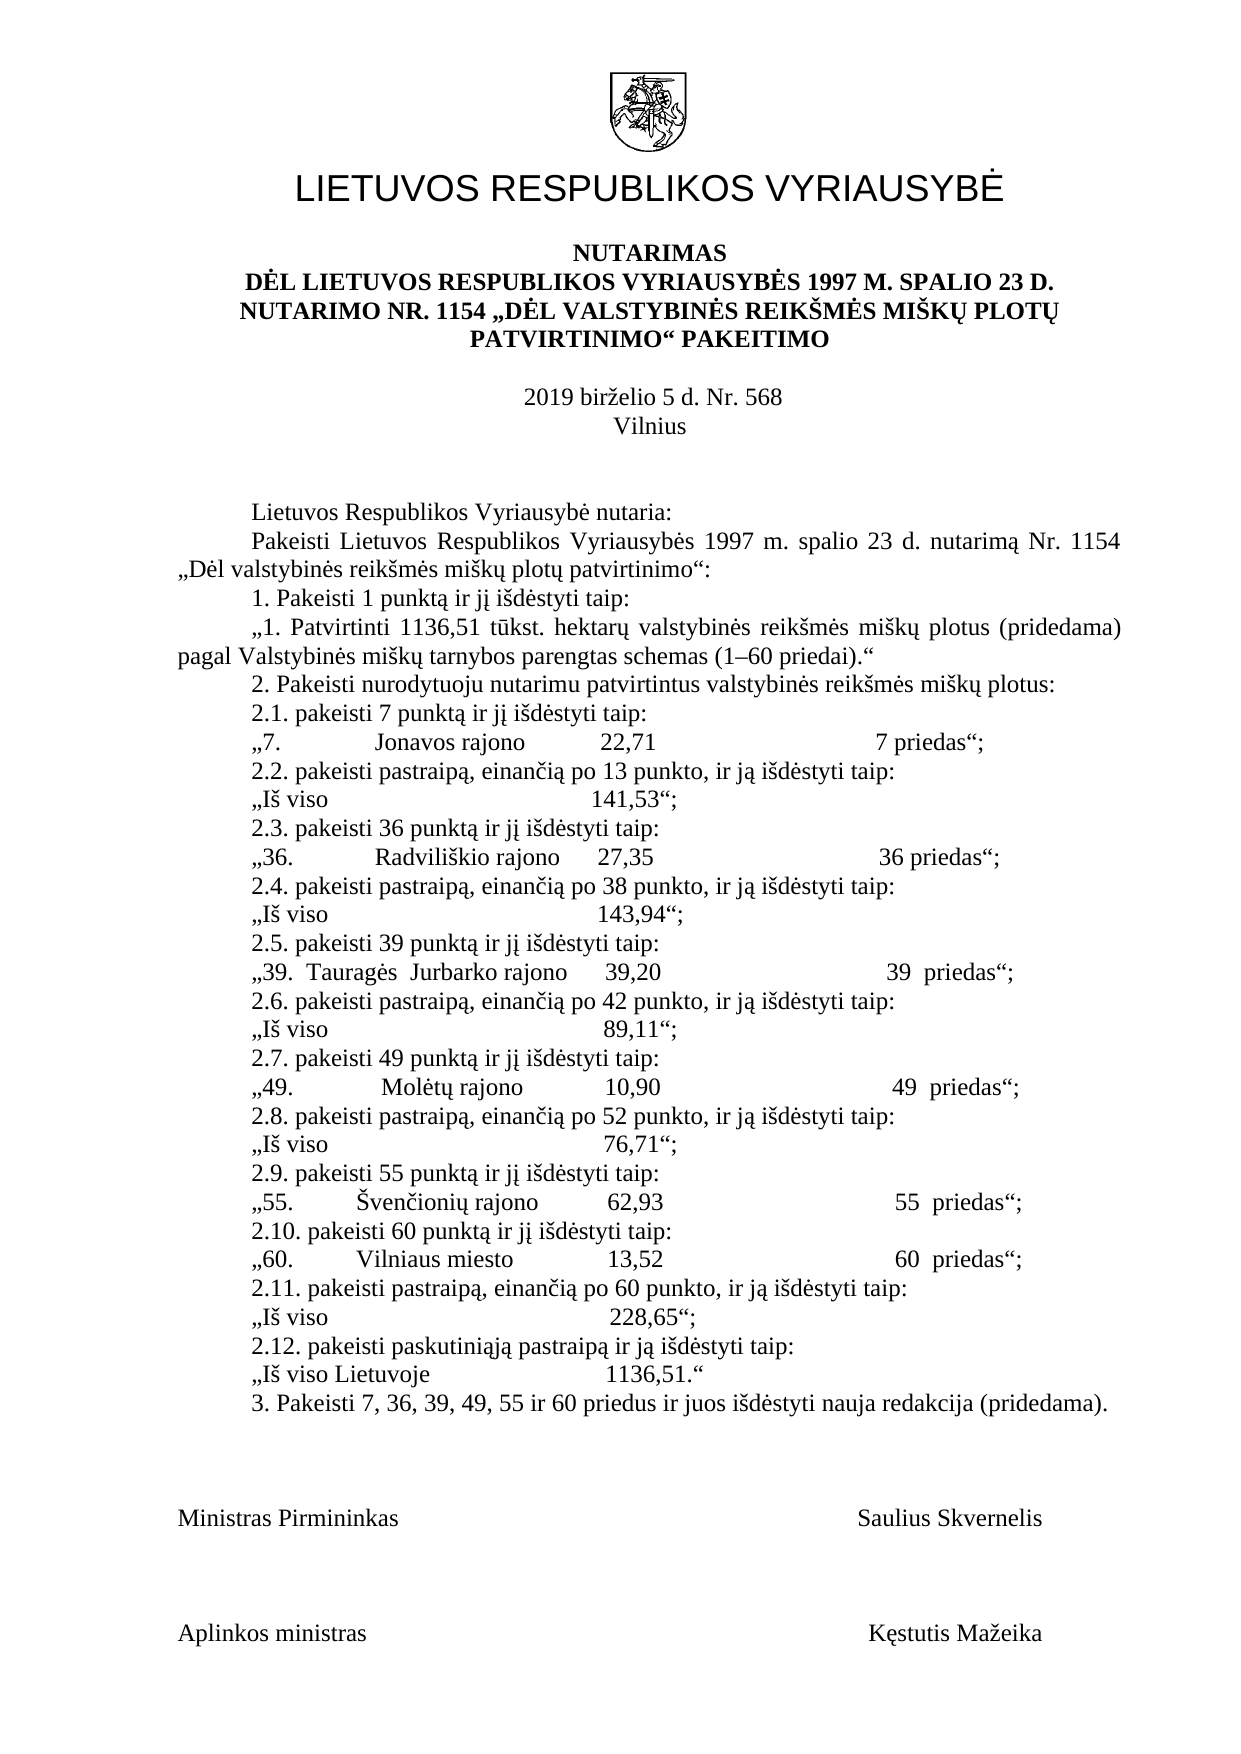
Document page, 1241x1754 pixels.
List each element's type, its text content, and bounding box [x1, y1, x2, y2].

text „60. Vilniaus miesto 13,52 60 priedas“; [177, 1244, 1122, 1273]
text 2.12. pakeisti paskutiniąją pastraipą ir ją išdėstyti taip: [177, 1331, 1122, 1359]
text „7. Jonavos rajono 22,71 7 priedas“; [177, 727, 1122, 756]
text „Iš viso 143,94“; [177, 899, 1122, 928]
text 3. Pakeisti 7, 36, 39, 49, 55 ir 60 priedus ir juos išdėstyti nauja redakcija (pridedama). [177, 1388, 1122, 1417]
text Vilnius [177, 411, 1122, 439]
text 2.6. pakeisti pastraipą, einančią po 42 punkto, ir ją išdėstyti taip: [177, 986, 1122, 1014]
text DĖL LIETUVOS RESPUBLIKOS VYRIAUSYBĖS 1997 M. SPALIO 23 D. NUTARIMO NR. 1154 „DĖL VALSTYBINĖS REIKŠMĖS MIŠKŲ PLOTŲ PATVIRTINIMO“ PAKEITIMO [177, 267, 1122, 353]
text „Iš viso 89,11“; [177, 1014, 1122, 1043]
text 2.8. pakeisti pastraipą, einančią po 52 punkto, ir ją išdėstyti taip: [177, 1101, 1122, 1129]
text 2019 birželio 5 d. Nr. 568 [177, 382, 1122, 411]
text „55. Švenčionių rajono 62,93 55 priedas“; [177, 1187, 1122, 1216]
text 2.7. pakeisti 49 punktą ir jį išdėstyti taip: [177, 1043, 1122, 1072]
text „Iš viso Lietuvoje 1136,51.“ [177, 1359, 1122, 1388]
text 2.2. pakeisti pastraipą, einančią po 13 punkto, ir ją išdėstyti taip: [177, 756, 1122, 784]
text Lietuvos Respublikos Vyriausybė nutaria: [177, 497, 1122, 526]
text Lietuvos Respublikos Vyriausybė [177, 166, 1122, 209]
text 2.5. pakeisti 39 punktą ir jį išdėstyti taip: [177, 928, 1122, 957]
text Pakeisti Lietuvos Respublikos Vyriausybės 1997 m. spalio 23 d. nutarimą Nr. 1154 „Dėl valstybinės reikšmės miškų plotų patvirtinimo“: [177, 526, 1122, 583]
text „49. Molėtų rajono 10,90 49 priedas“; [177, 1072, 1122, 1101]
text 2.3. pakeisti 36 punktą ir jį išdėstyti taip: [177, 813, 1122, 842]
text „Iš viso 141,53“; [177, 784, 1122, 813]
text „Iš viso 228,65“; [177, 1302, 1122, 1331]
text „Iš viso 76,71“; [177, 1129, 1122, 1158]
text 2.11. pakeisti pastraipą, einančią po 60 punkto, ir ją išdėstyti taip: [177, 1273, 1122, 1302]
text 2. Pakeisti nurodytuoju nutarimu patvirtintus valstybinės reikšmės miškų plotus: [177, 669, 1122, 698]
text 1. Pakeisti 1 punktą ir jį išdėstyti taip: [177, 583, 1122, 612]
text nutarimas [177, 238, 1122, 267]
text „1. Patvirtinti 1136,51 tūkst. hektarų valstybinės reikšmės miškų plotus (pridedama) pagal Valstybinės miškų tarnybos parengtas schemas (1–60 priedai).“ [177, 612, 1122, 669]
text Ministras Pirmininkas Saulius Skvernelis [177, 1503, 1122, 1532]
text „36. Radviliškio rajono 27,35 36 priedas“; [177, 842, 1122, 871]
text 2.1. pakeisti 7 punktą ir jį išdėstyti taip: [177, 698, 1122, 727]
text „39. Tauragės Jurbarko rajono 39,20 39 priedas“; [177, 957, 1122, 986]
text 2.9. pakeisti 55 punktą ir jį išdėstyti taip: [177, 1158, 1122, 1187]
text Aplinkos ministras Kęstutis Mažeika [177, 1618, 1122, 1647]
text 2.10. pakeisti 60 punktą ir jį išdėstyti taip: [177, 1216, 1122, 1244]
text 2.4. pakeisti pastraipą, einančią po 38 punkto, ir ją išdėstyti taip: [177, 871, 1122, 899]
